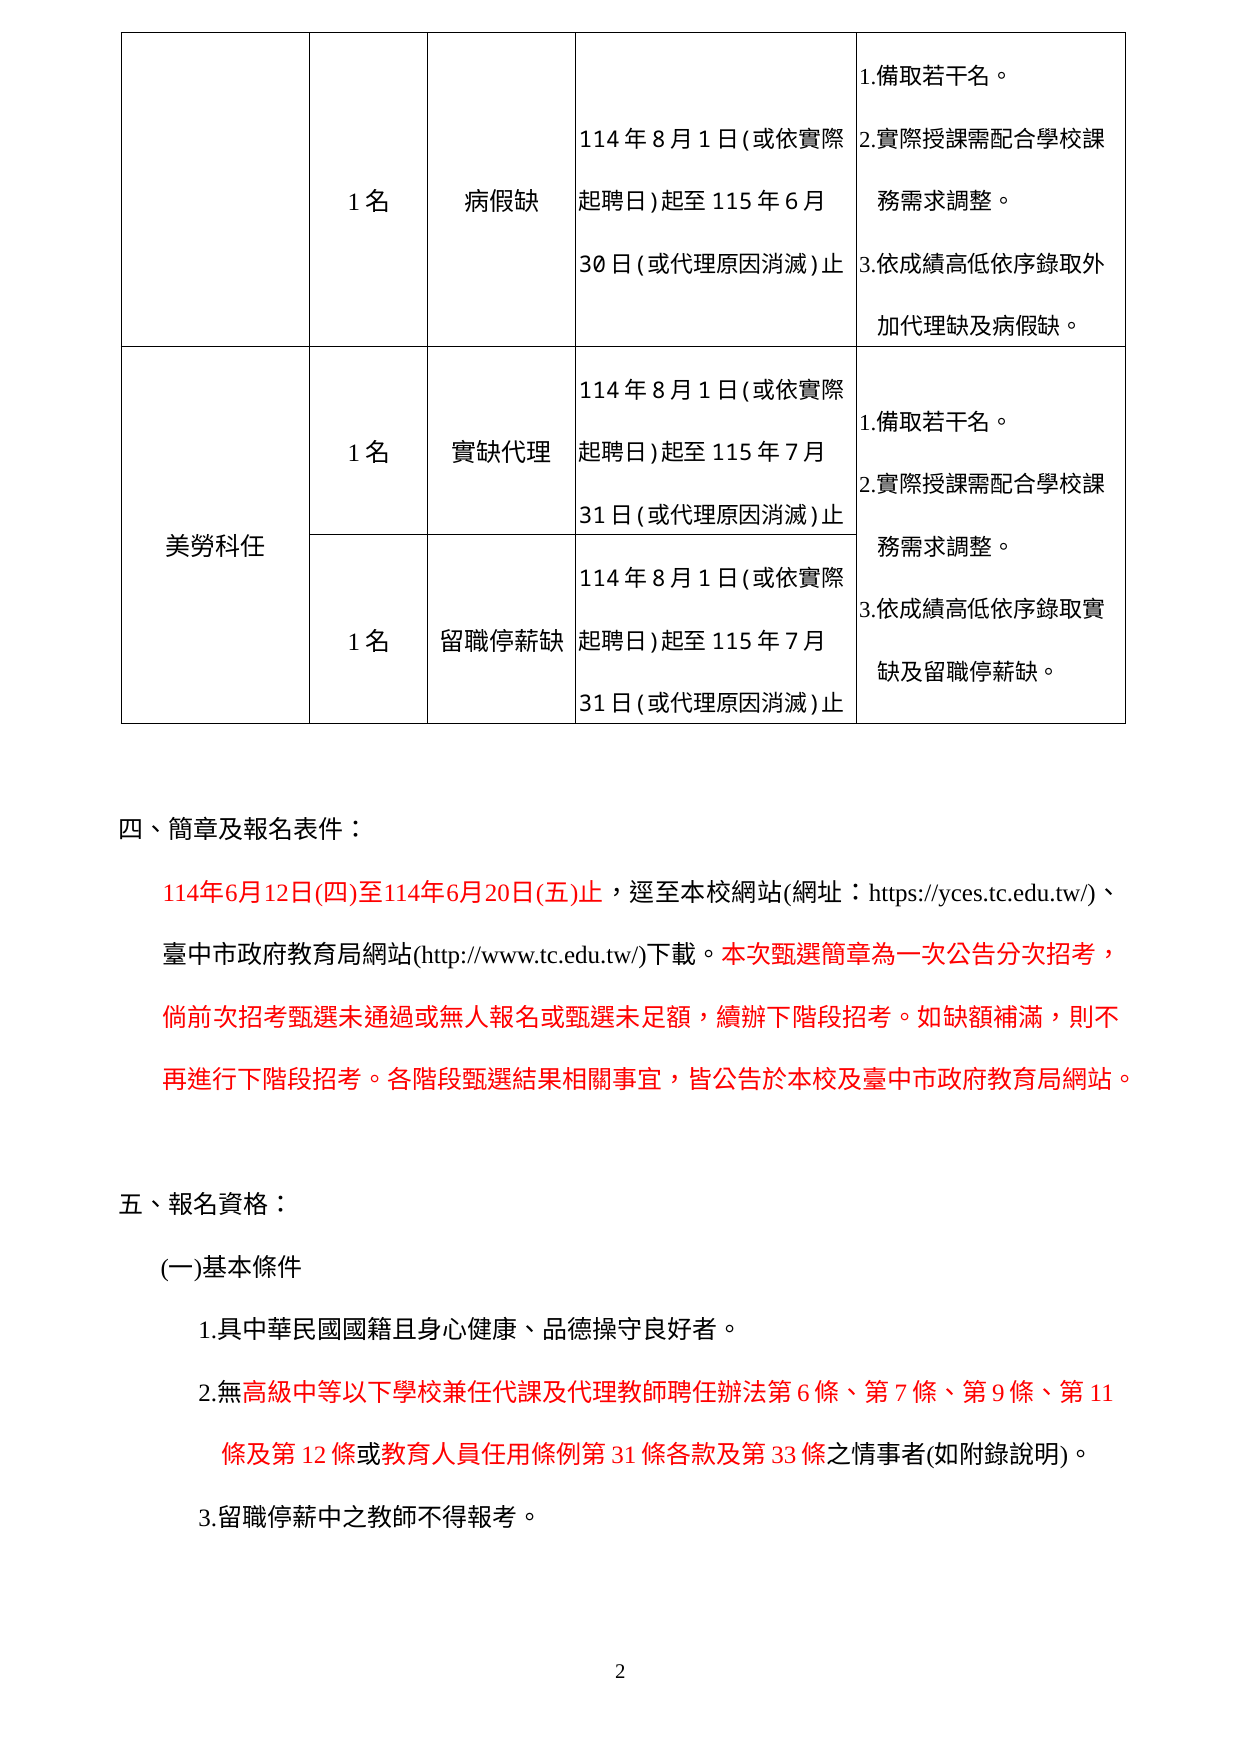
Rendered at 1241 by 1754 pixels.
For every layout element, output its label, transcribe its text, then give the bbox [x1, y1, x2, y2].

table_cell 留職停薪缺 [428, 535, 575, 723]
table_cell 1名 [310, 535, 427, 723]
table_cell 1名 [310, 33, 427, 346]
table_cell 114年8月1日(或依實際起聘日)起至115年6月30日(或代理原因消滅)止 [576, 33, 856, 346]
text 114年6月12日(四)至114年6月20日(五)止，逕至本校網站(網址：https://yces.tc.edu.tw/)、臺中市政府教育局網站(http://www.tc.edu.tw/)下載。本次甄選簡章為一次公告分次招考，倘前次招考甄選未通過或無人報名或甄選未足額，續辦下階段招考。如缺額補滿，則不再進行下階段招考。各階段甄選結果相關事宜，皆公告於本校及臺中市政府教育局網站。 [162, 849, 1122, 1099]
text 五、報名資格： [118, 1161, 1122, 1224]
table_cell 1.備取若干名。 2.實際授課需配合學校課務需求調整。 3.依成績高低依序錄取實缺及留職停薪缺。 [857, 347, 1125, 723]
table_cell 美勞科任 [122, 347, 309, 723]
table_cell 114年8月1日(或依實際起聘日)起至115年7月31日(或代理原因消滅)止 [576, 535, 856, 723]
table_cell 實缺代理 [428, 347, 575, 534]
text 1.具中華民國國籍且身心健康、品德操守良好者。 [192, 1286, 1122, 1349]
text 2.無高級中等以下學校兼任代課及代理教師聘任辦法第6條、第7條、第9條、第11條及第12條或教育人員任用條例第31條各款及第33條之情事者(如附錄說明)。 [192, 1349, 1122, 1474]
text 四、簡章及報名表件： [118, 786, 1122, 849]
table_cell 病假缺 [428, 33, 575, 346]
text 3.留職停薪中之教師不得報考。 [192, 1474, 1122, 1536]
table_cell 1.備取若干名。 2.實際授課需配合學校課務需求調整。 3.依成績高低依序錄取外加代理缺及病假缺。 [857, 33, 1125, 346]
table_cell 114年8月1日(或依實際起聘日)起至115年7月31日(或代理原因消滅)止 [576, 347, 856, 534]
table_cell [122, 33, 309, 346]
table_cell 1名 [310, 347, 427, 534]
text (一)基本條件 [160, 1224, 1122, 1286]
